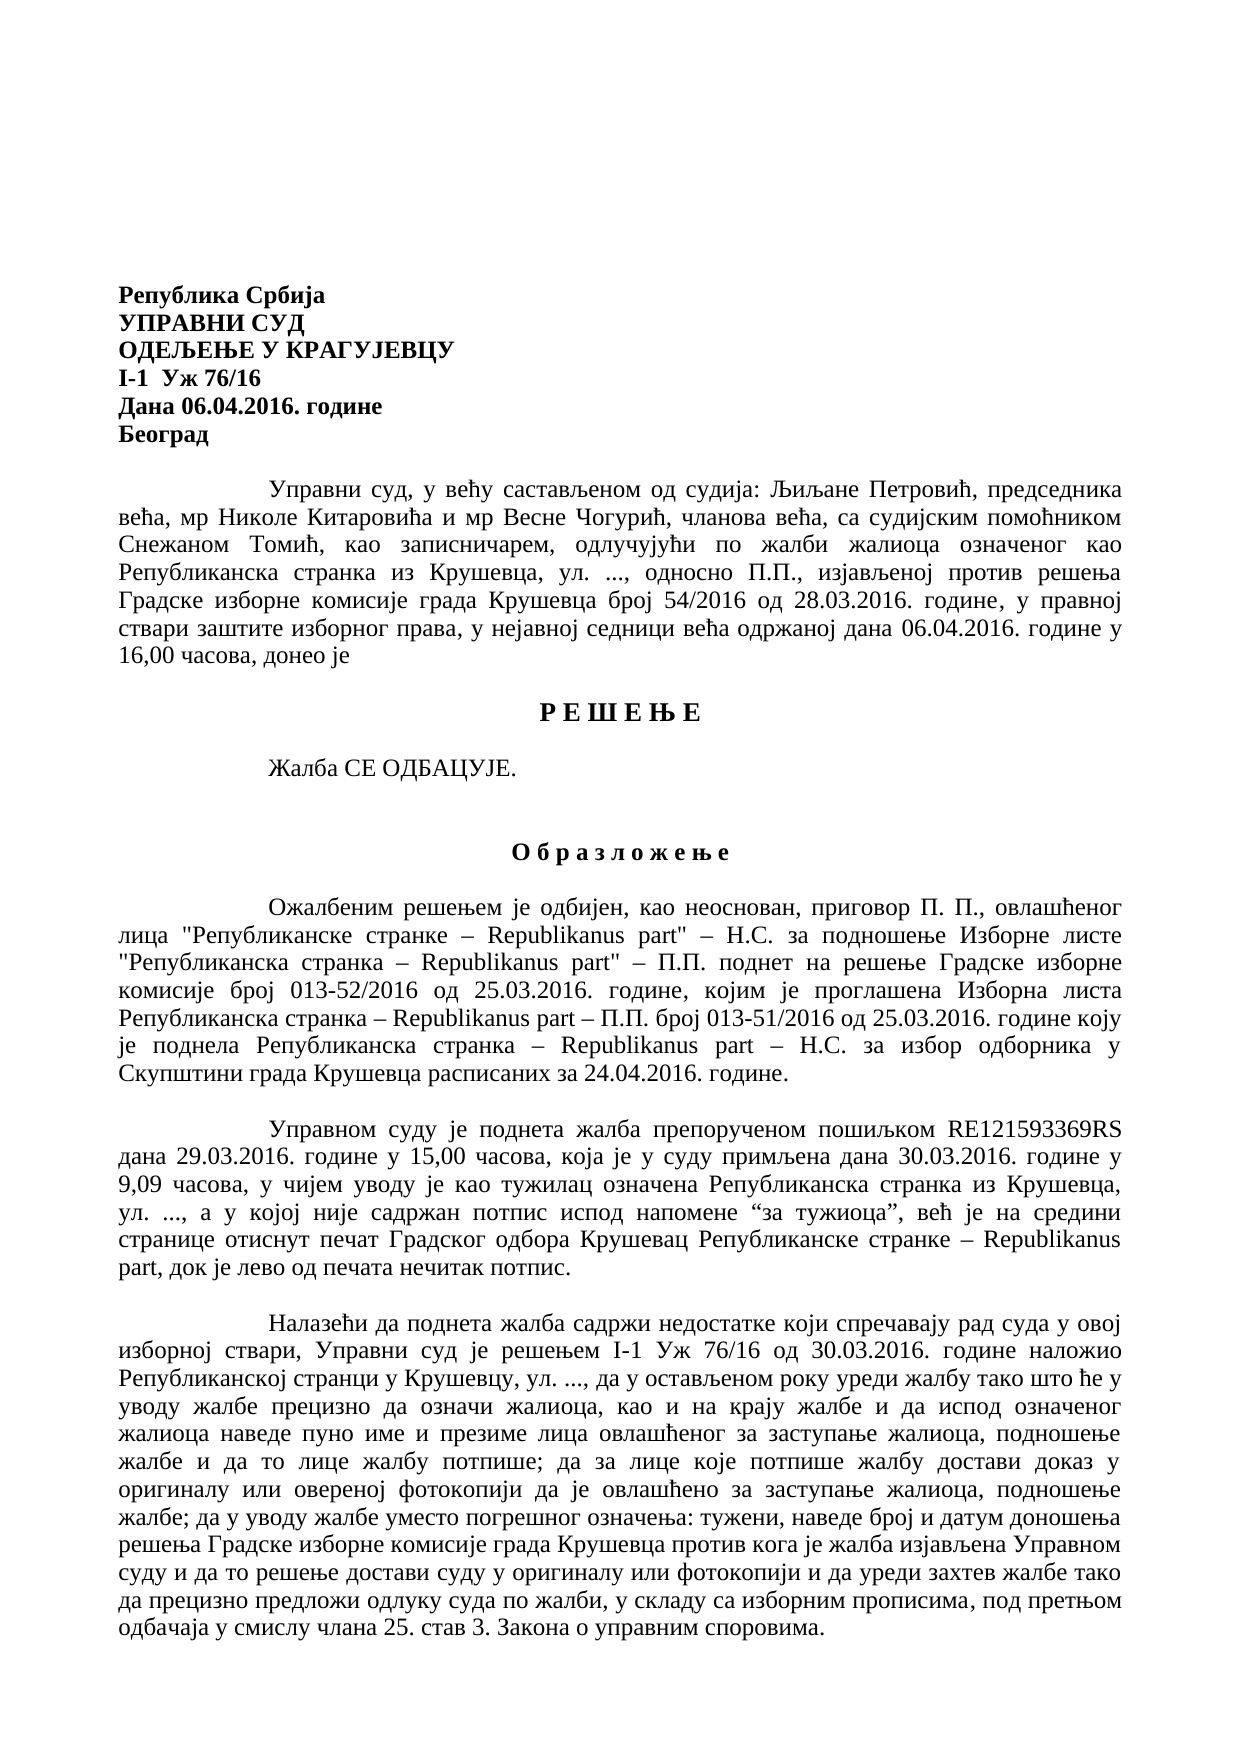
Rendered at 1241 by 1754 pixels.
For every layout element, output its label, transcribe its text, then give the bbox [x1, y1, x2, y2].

text Управном суду је поднета жалба препорученом пошиљком RE121593369RS дана 29.03.2016. године у 15,00 часова, која је у суду примљена дана 30.03.2016. године у 9,09 часова, у чијем уводу је као тужилац означена Републиканска странка из Крушевца, ул. ..., а у којој није садржан потпис испод напомене “за тужиоца”, већ је на средини странице отиснут печат Градског одбора Крушевац Републиканске странке – Republikanus part, док је лево од печата нечитак потпис. [118, 1115, 1122, 1281]
text ОДEЉЕЊЕ У КРАГУЈЕВЦУ [118, 337, 1122, 364]
text Република Србија [118, 281, 1122, 309]
text О б р а з л о ж е њ е [118, 838, 1122, 865]
text УПРАВНИ СУД [118, 309, 1122, 337]
text I-1 Уж 76/16 [118, 364, 1122, 392]
text Београд [118, 420, 1122, 447]
text Налазећи да поднета жалба садржи недостатке који спречавају рад суда у овој изборној ствари, Управни суд је решењем I-1 Уж 76/16 од 30.03.2016. године наложио Републиканској странци у Крушевцу, ул. ..., да у остављеном року уреди жалбу тако што ће у уводу жалбе прецизно да означи жалиоца, као и на крају жалбе и да испод означеног жалиоца наведе пуно име и презиме лица овлашћеног за заступање жалиоца, подношење жалбе и да то лице жалбу потпише; да за лице које потпише жалбу достави доказ у оригиналу или овереној фотокопији да је овлашћено за заступање жалиоца, подношење жалбе; да у уводу жалбе уместо погрешног означења: тужени, наведе број и датум доношења решења Градске изборне комисије града Крушевца против кога је жалба изјављена Управном суду и да то решење достави суду у оригиналу или фотокопији и да уреди захтев жалбе тако да прецизно предложи одлуку суда по жалби, у складу са изборним прописима, под претњом одбачаја у смислу члана 25. став 3. Закона о управним споровима. [118, 1309, 1122, 1641]
text Жалба СЕ ОДБАЦУЈЕ. [118, 754, 1122, 782]
text Ожалбеним решењем је одбијен, као неоснован, приговор П. П., овлашћеног лица "Републиканске странке – Republikanus part" – Н.С. за подношење Изборне листе "Републиканска странка – Republikanus part" – П.П. поднет на решење Градске изборне комисије број 013-52/2016 од 25.03.2016. године, којим је проглашена Изборна листа Републиканска странка – Republikanus part – П.П. број 013-51/2016 од 25.03.2016. године коју је поднела Републиканска странка – Republikanus part – Н.С. за избор одборника у Скупштини града Крушевца расписаних за 24.04.2016. године. [118, 893, 1122, 1087]
text Управни суд, у већу састављеном од судија: Љиљане Петровић, председника већа, мр Николе Китаровића и мр Весне Чогурић, чланова већа, са судијским помоћником Снежаном Томић, као записничарем, одлучујући по жалби жалиоца означеног као Републиканска странка из Крушевца, ул. ..., односно П.П., изјављеној против решења Градске изборне комисије града Крушевца број 54/2016 од 28.03.2016. године, у правној ствари заштите изборног права, у нејавној седници већа одржаној дана 06.04.2016. године у 16,00 часова, донео је [118, 475, 1122, 669]
text Дана 06.04.2016. године [118, 392, 1122, 420]
text Р Е Ш Е Њ Е [118, 697, 1122, 727]
